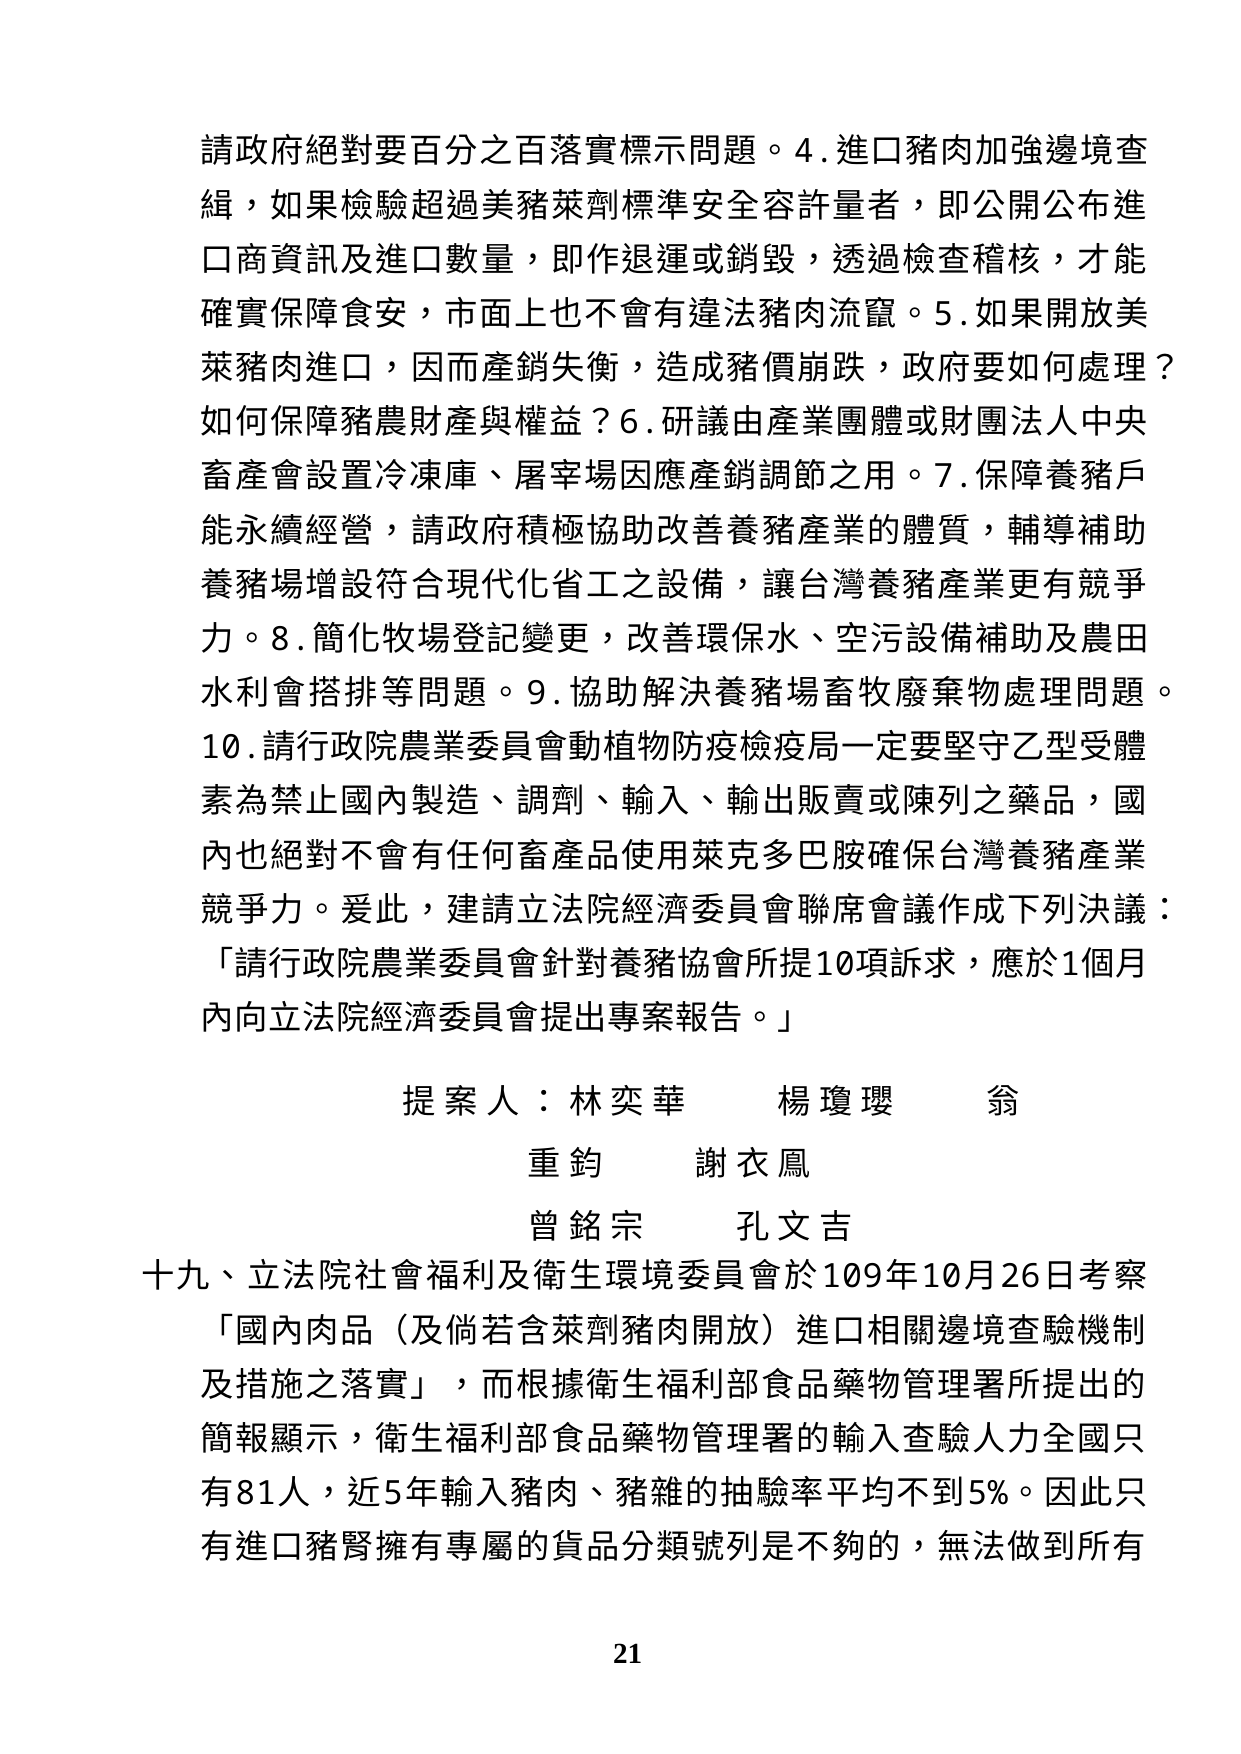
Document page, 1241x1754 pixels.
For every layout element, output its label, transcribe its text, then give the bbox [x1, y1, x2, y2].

text 曾銘宗 孔文吉 [522, 1182, 1044, 1244]
text 十八、鑑於中華民國養豬協會出席109年9月9日上午11時天成飯店「中央畜產會推動養豬產業升級座談會」時提出之訴求有下列10項：1.由於養豬產業面臨未來生存經營問題，希望透過這次機會，請政府積極協助改善，改善養豬產業的體質，包含設備與養豬升級，讓台灣養豬產業更有競爭力。2.請政府確實掌握進口豬肉數量及流向並將其資訊公開、明確標示產地及含萊克多巴胺進口豬肉，增強邊境查緝工作，加強對人民宣導，所查到標示不清等相關罰則應予以提高至刑法(詐欺罪)。3.在保障國人食安方向出發，政府如果迫於經貿壓力必須開放美萊豬，開放後政府多鼓勵軍公教使用國產豬肉，提昇國產豬肉消費量，同時產地標示一定要強制執行，而且進口豬肉後續溯源管理了解豬肉流向要公開透明，才能讓消費者有選擇權利，才知道吃到的豬肉是安全健康、在地生產，或是進口有疑慮的美國豬肉。請政府絕對要百分之百落實標示問題。4.進口豬肉加強邊境查緝，如果檢驗超過美豬萊劑標準安全容許量者，即公開公布進口商資訊及進口數量，即作退運或銷毀，透過檢查稽核，才能確實保障食安，市面上也不會有違法豬肉流竄。5.如果開放美萊豬肉進口，因而產銷失衡，造成豬價崩跌，政府要如何處理？如何保障豬農財產與權益？6.研議由產業團體或財團法人中央畜產會設置冷凍庫、屠宰場因應產銷調節之用。7.保障養豬戶能永續經營，請政府積極協助改善養豬產業的體質，輔導補助養豬場增設符合現代化省工之設備，讓台灣養豬產業更有競爭力。8.簡化牧場登記變更，改善環保水、空污設備補助及農田水利會搭排等問題。9.協助解決養豬場畜牧廢棄物處理問題。10.請行政院農業委員會動植物防疫檢疫局一定要堅守乙型受體素為禁止國內製造、調劑、輸入、輸出販賣或陳列之藥品，國內也絕對不會有任何畜產品使用萊克多巴胺確保台灣養豬產業競爭力。爰此，建請立法院經濟委員會聯席會議作成下列決議：「請行政院農業委員會針對養豬協會所提10項訴求，應於1個月內向立法院經濟委員會提出專案報告。」 [141, 119, 1148, 1040]
text 十九、立法院社會福利及衛生環境委員會於109年10月26日考察「國內肉品（及倘若含萊劑豬肉開放）進口相關邊境查驗機制及措施之落實」，而根據衛生福利部食品藥物管理署所提出的簡報顯示，衛生福利部食品藥物管理署的輸入查驗人力全國只有81人，近5年輸入豬肉、豬雜的抽驗率平均不到5%。因此只有進口豬腎擁有專屬的貨品分類號列是不夠的，無法做到所有 [141, 1244, 1148, 1569]
text 提案人：林奕華 楊瓊瓔 翁重鈞 謝衣鳯 [383, 1057, 1044, 1182]
